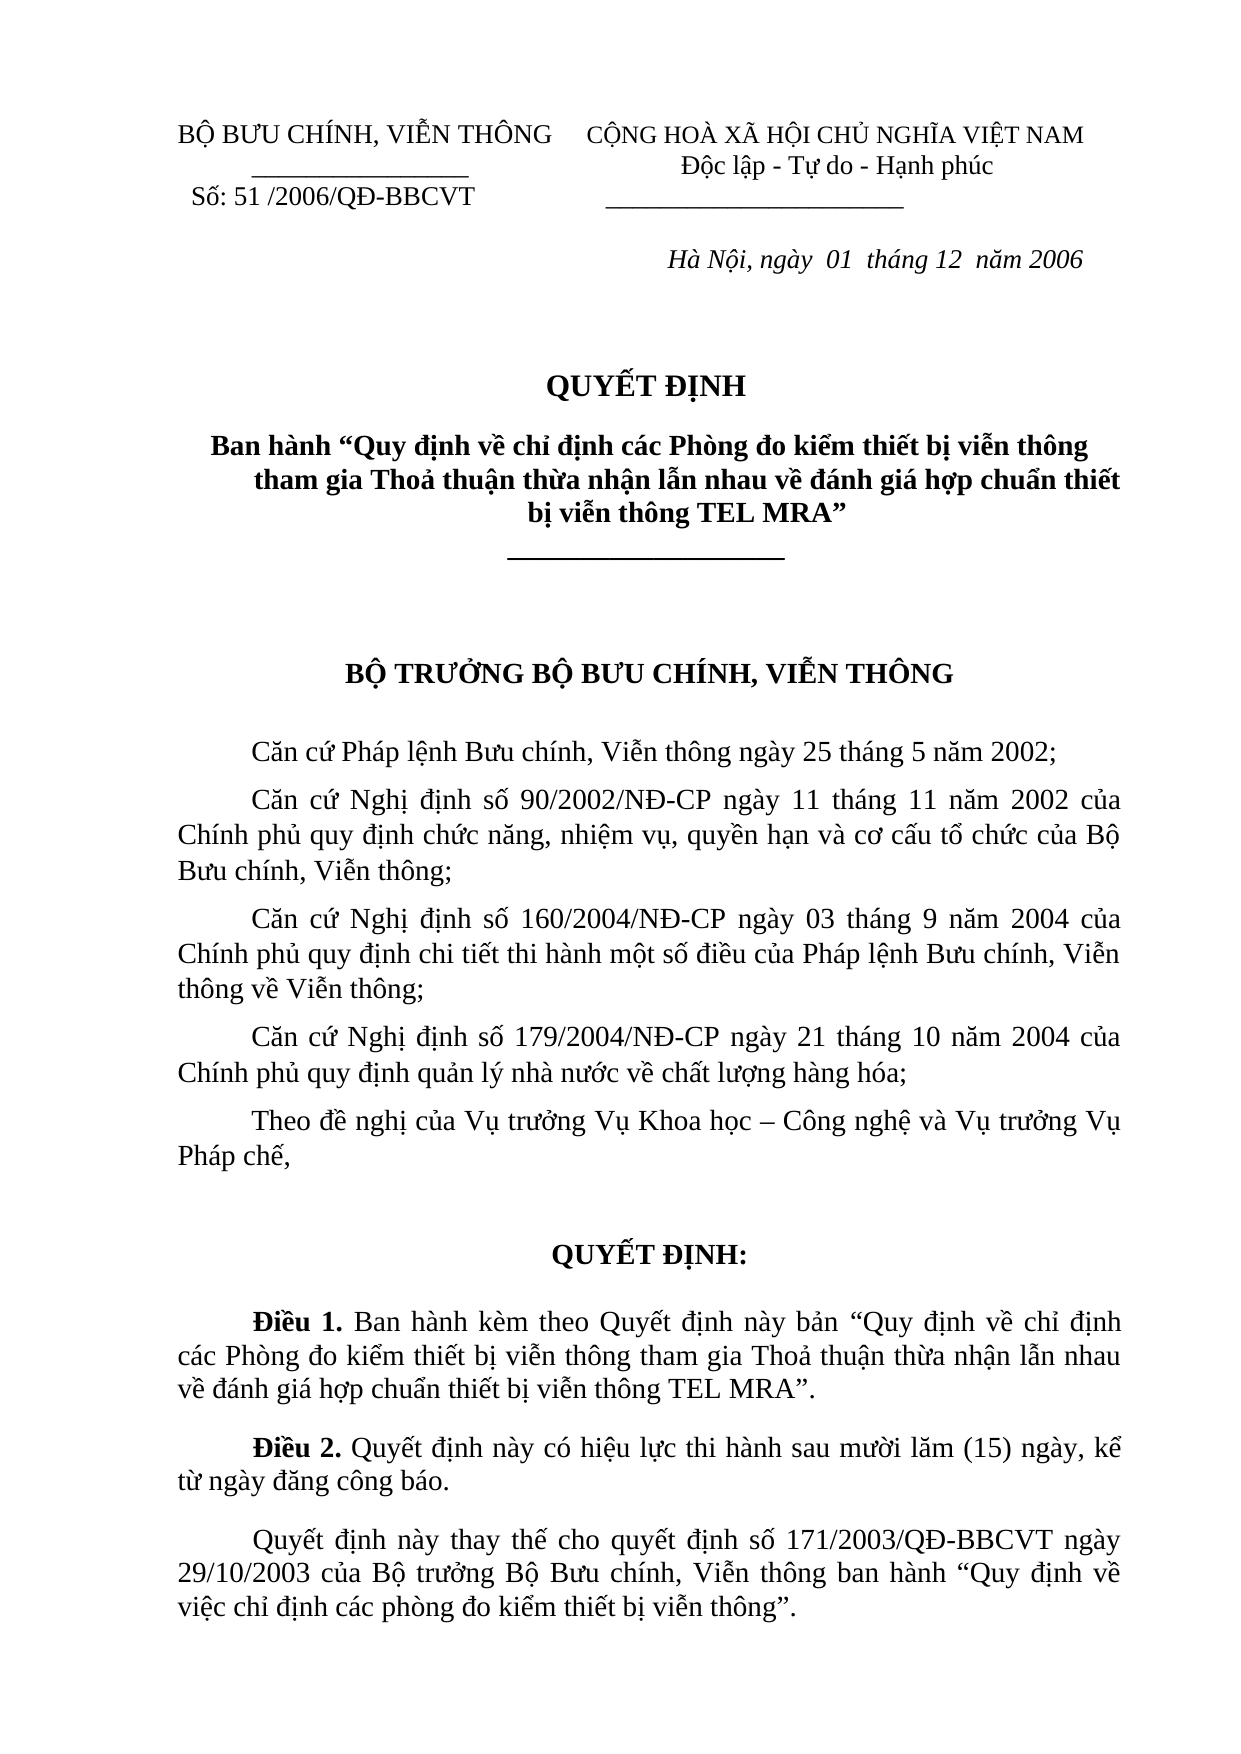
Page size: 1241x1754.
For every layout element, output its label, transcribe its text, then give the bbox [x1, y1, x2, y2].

text Căn cứ Pháp lệnh Bưu chính, Viễn thông ngày 25 tháng 5 năm 2002; [251, 733, 1122, 768]
text Căn cứ Nghị định số 90/2002/NĐ-CP ngày 11 tháng 11 năm 2002 của Chính phủ quy định chức năng, nhiệm vụ, quyền hạn và cơ cấu tổ chức của Bộ Bưu chính, Viễn thông; [177, 781, 1122, 887]
text Hà Nội, ngày 01 tháng 12 năm 2006 [177, 243, 1122, 274]
subtitle Ban hành “Quy định về chỉ định các Phòng đo kiểm thiết bị viễn thông tham gia Thoả thuận thừa nhận lẫn nhau về đánh giá hợp chuẩn thiết bị viễn thông TEL MRA” [177, 428, 1122, 529]
text Quyết định này thay thế cho quyết định số 171/2003/QĐ-BBCVT ngày 29/10/2003 của Bộ trưởng Bộ Bưu chính, Viễn thông ban hành “Quy định về việc chỉ định các phòng đo kiểm thiết bị viễn thông”. [177, 1522, 1122, 1623]
subtitle BỘ TRƯỞNG BỘ BƯU CHÍNH, VIỄN THÔNG [177, 656, 1122, 689]
subtitle QUYẾT ĐỊNH [177, 367, 1122, 403]
text Căn cứ Nghị định số 160/2004/NĐ-CP ngày 03 tháng 9 năm 2004 của Chính phủ quy định chi tiết thi hành một số điều của Pháp lệnh Bưu chính, Viễn thông về Viễn thông; [177, 900, 1122, 1006]
text Điều 1. Ban hành kèm theo Quyết định này bản “Quy định về chỉ định các Phòng đo kiểm thiết bị viễn thông tham gia Thoả thuận thừa nhận lẫn nhau về đánh giá hợp chuẩn thiết bị viễn thông TEL MRA”. [158, 1304, 1122, 1405]
text ­­­­­­­________________ Độc lập - Tự do - Hạnh phúc [177, 149, 1122, 180]
text Theo đề nghị của Vụ trưởng Vụ Khoa học – Công nghệ và Vụ trưởng Vụ Pháp chế, [177, 1102, 1122, 1173]
text QUYẾT ĐỊNH: [177, 1237, 1122, 1271]
text Điều 2. Quyết định này có hiệu lực thi hành sau mười lăm (15) ngày, kể từ ngày đăng công báo. [177, 1430, 1122, 1497]
text Căn cứ Nghị định số 179/2004/NĐ-CP ngày 21 tháng 10 năm 2004 của Chính phủ quy định quản lý nhà nước về chất lượng hàng hóa; [177, 1018, 1122, 1089]
subtitle ___________________ [177, 529, 1122, 562]
text Số: 51 /2006/QĐ-BBCVT ______________________ [177, 180, 1122, 212]
subtitle BỘ BƯU CHÍNH, VIỄN THÔNG CỘNG HOÀ XÃ HỘI CHỦ NGHĨA VIỆT NAM [177, 118, 1122, 149]
